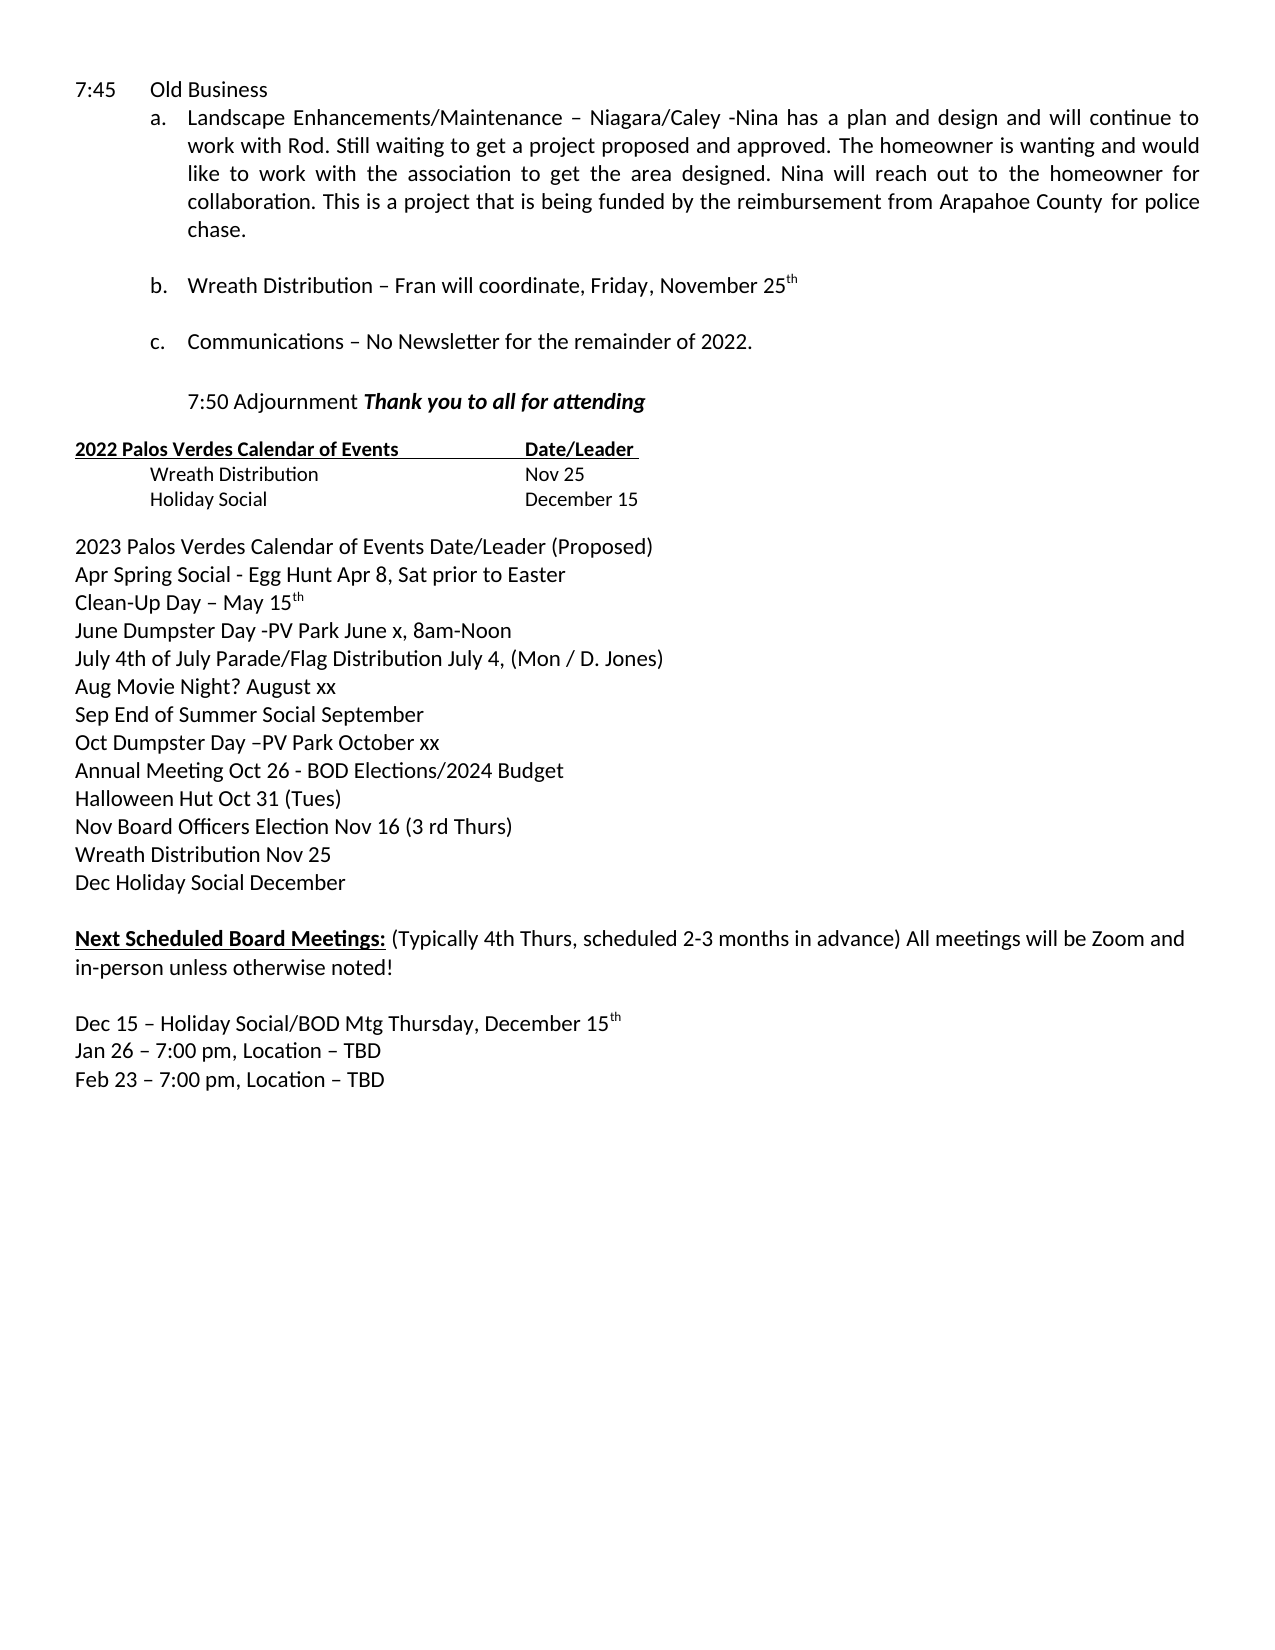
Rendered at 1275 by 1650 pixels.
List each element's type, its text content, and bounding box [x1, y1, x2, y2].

text Apr Spring Social - Egg Hunt Apr 8, Sat prior to Easter [75, 560, 1200, 588]
text Oct Dumpster Day –PV Park October xx [75, 728, 1200, 756]
list Communications – No Newsletter for the remainder of 2022. [150, 327, 1200, 355]
list Wreath Distribution – Fran will coordinate, Friday, November 25th [150, 271, 1200, 299]
text Annual Meeting Oct 26 - BOD Elections/2024 Budget [75, 756, 1200, 784]
text June Dumpster Day -PV Park June x, 8am-Noon [75, 616, 1200, 644]
text Feb 23 – 7:00 pm, Location – TBD [75, 1065, 1200, 1093]
text Aug Movie Night? August xx [75, 672, 1200, 700]
text Halloween Hut Oct 31 (Tues) [75, 784, 1200, 812]
text Dec Holiday Social December [75, 868, 1200, 897]
text Wreath Distribution Nov 25 [75, 841, 1200, 868]
text Clean-Up Day – May 15th [75, 588, 1200, 616]
text Wreath Distribution Nov 25 [75, 461, 1200, 487]
text 2022 Palos Verdes Calendar of Events Date/Leader [75, 436, 1200, 461]
text Holiday Social December 15 [75, 487, 1200, 512]
text Sep End of Summer Social September [75, 700, 1200, 728]
text 2023 Palos Verdes Calendar of Events Date/Leader (Proposed) [75, 532, 1200, 560]
text 7:50 Adjournment Thank you to all for attending [187, 387, 1200, 415]
list Landscape Enhancements/Maintenance – Niagara/Caley -Nina has a plan and design and will continue to work with Rod. Still waiting to get a project proposed and approved. The homeowner is wanting and would like to work with the association to get the area designed. Nina will reach out to the homeowner for collaboration. This is a project that is being funded by the reimbursement from Arapahoe County for police chase. [150, 103, 1200, 243]
text Next Scheduled Board Meetings: (Typically 4th Thurs, scheduled 2-3 months in advance) All meetings will be Zoom and in-person unless otherwise noted! [75, 924, 1200, 981]
text 7:45 Old Business [75, 75, 1200, 103]
text July 4th of July Parade/Flag Distribution July 4, (Mon / D. Jones) [75, 644, 1200, 672]
text Nov Board Officers Election Nov 16 (3 rd Thurs) [75, 812, 1200, 841]
text Jan 26 – 7:00 pm, Location – TBD [75, 1037, 1200, 1065]
text Dec 15 – Holiday Social/BOD Mtg Thursday, December 15th [75, 1009, 1200, 1037]
